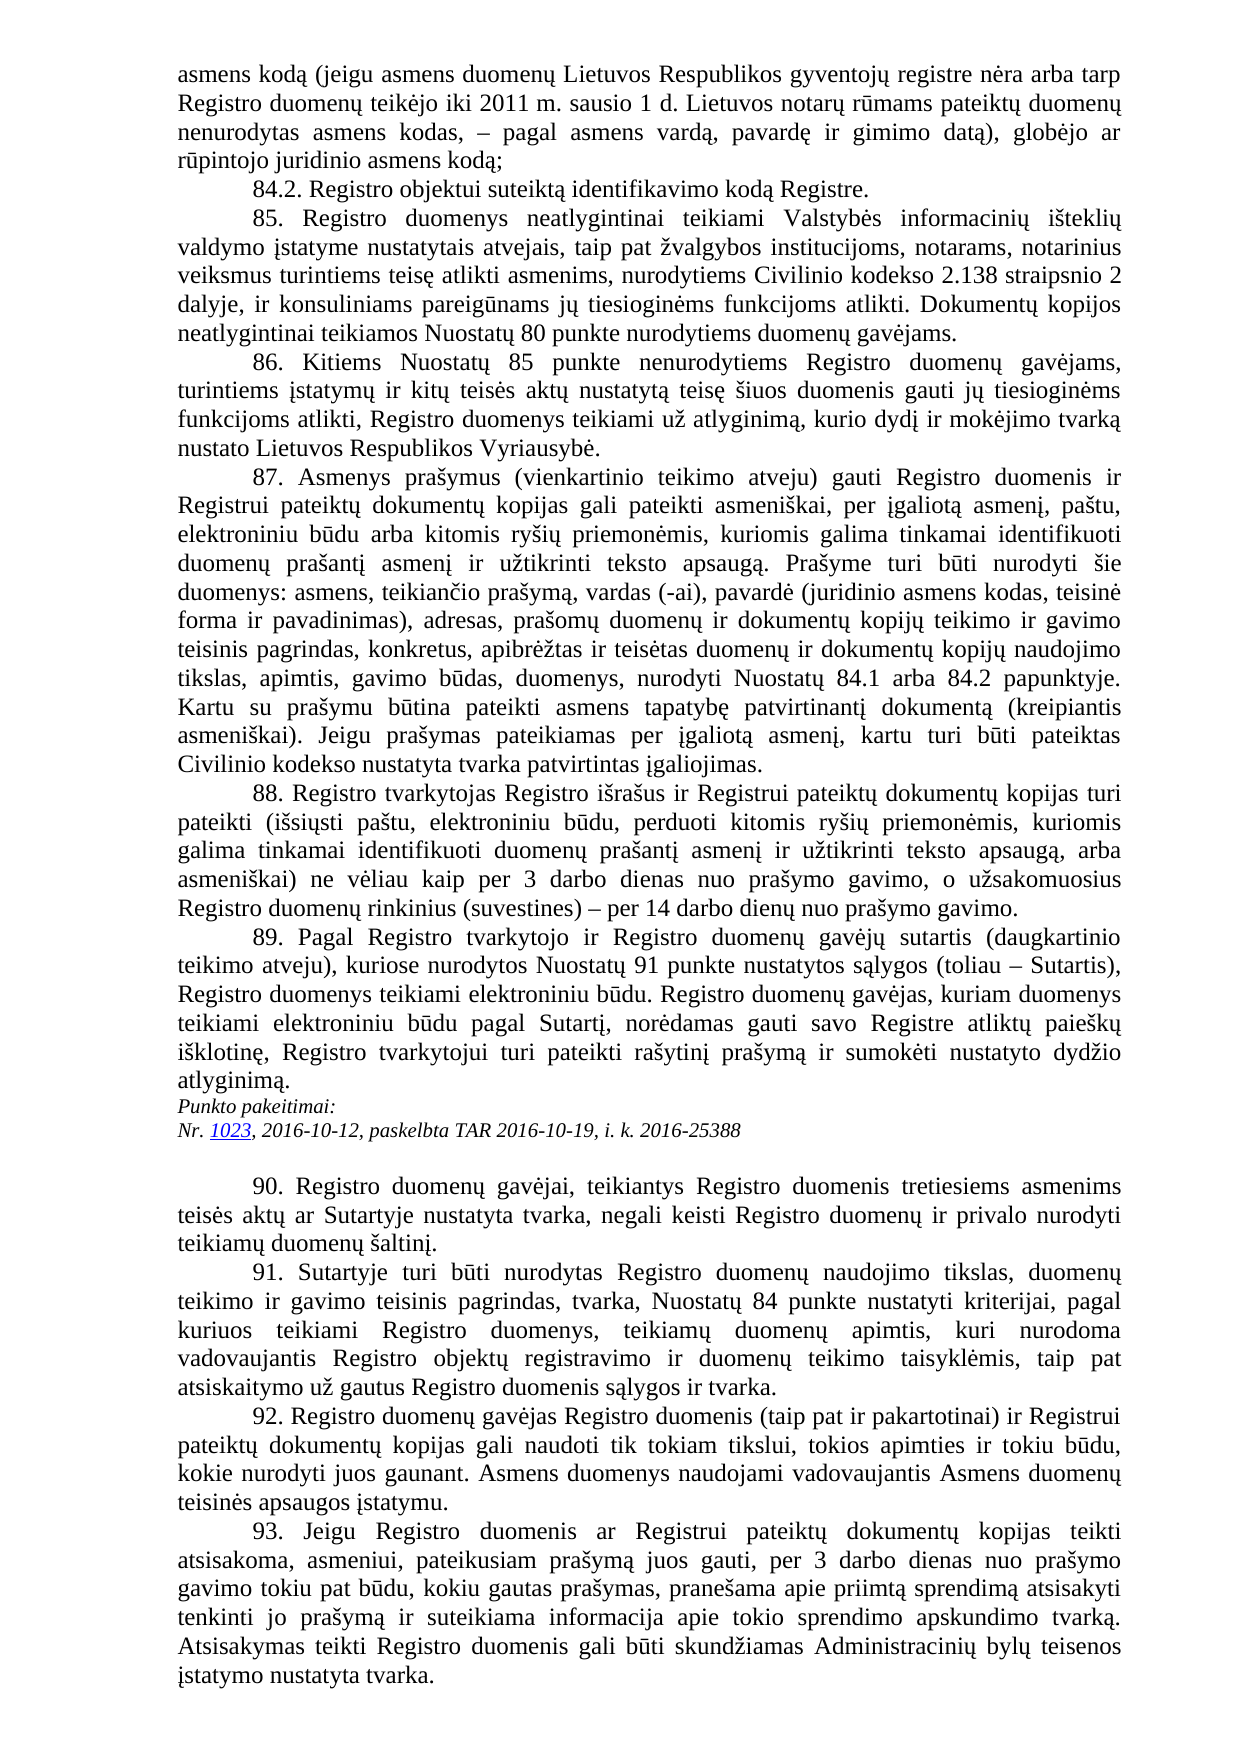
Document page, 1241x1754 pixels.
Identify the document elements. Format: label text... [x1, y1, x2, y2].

text 84.2. Registro objektui suteiktą identifikavimo kodą Registre. [177, 174, 1122, 203]
text 90. Registro duomenų gavėjai, teikiantys Registro duomenis tretiesiems asmenims teisės aktų ar Sutartyje nustatyta tvarka, negali keisti Registro duomenų ir privalo nurodyti teikiamų duomenų šaltinį. [177, 1171, 1122, 1257]
text 86. Kitiems Nuostatų 85 punkte nenurodytiems Registro duomenų gavėjams, turintiems įstatymų ir kitų teisės aktų nustatytą teisę šiuos duomenis gauti jų tiesioginėms funkcijoms atlikti, Registro duomenys teikiami už atlyginimą, kurio dydį ir mokėjimo tvarką nustato Lietuvos Respublikos Vyriausybė. [177, 347, 1122, 462]
text 89. Pagal Registro tvarkytojo ir Registro duomenų gavėjų sutartis (daugkartinio teikimo atveju), kuriose nurodytos Nuostatų 91 punkte nustatytos sąlygos (toliau – Sutartis), Registro duomenys teikiami elektroniniu būdu. Registro duomenų gavėjas, kuriam duomenys teikiami elektroniniu būdu pagal Sutartį, norėdamas gauti savo Registre atliktų paieškų išklotinę, Registro tvarkytojui turi pateikti rašytinį prašymą ir sumokėti nustatyto dydžio atlyginimą. [177, 922, 1122, 1094]
text 87. Asmenys prašymus (vienkartinio teikimo atveju) gauti Registro duomenis ir Registrui pateiktų dokumentų kopijas gali pateikti asmeniškai, per įgaliotą asmenį, paštu, elektroniniu būdu arba kitomis ryšių priemonėmis, kuriomis galima tinkamai identifikuoti duomenų prašantį asmenį ir užtikrinti teksto apsaugą. Prašyme turi būti nurodyti šie duomenys: asmens, teikiančio prašymą, vardas (-ai), pavardė (juridinio asmens kodas, teisinė forma ir pavadinimas), adresas, prašomų duomenų ir dokumentų kopijų teikimo ir gavimo teisinis pagrindas, konkretus, apibrėžtas ir teisėtas duomenų ir dokumentų kopijų naudojimo tikslas, apimtis, gavimo būdas, duomenys, nurodyti Nuostatų 84.1 arba 84.2 papunktyje. Kartu su prašymu būtina pateikti asmens tapatybę patvirtinantį dokumentą (kreipiantis asmeniškai). Jeigu prašymas pateikiamas per įgaliotą asmenį, kartu turi būti pateiktas Civilinio kodekso nustatyta tvarka patvirtintas įgaliojimas. [177, 462, 1122, 778]
text 92. Registro duomenų gavėjas Registro duomenis (taip pat ir pakartotinai) ir Registrui pateiktų dokumentų kopijas gali naudoti tik tokiam tikslui, tokios apimties ir tokiu būdu, kokie nurodyti juos gaunant. Asmens duomenys naudojami vadovaujantis Asmens duomenų teisinės apsaugos įstatymu. [177, 1401, 1122, 1516]
text asmens kodą (jeigu asmens duomenų Lietuvos Respublikos gyventojų registre nėra arba tarp Registro duomenų teikėjo iki 2011 m. sausio 1 d. Lietuvos notarų rūmams pateiktų duomenų nenurodytas asmens kodas, – pagal asmens vardą, pavardę ir gimimo datą), globėjo ar rūpintojo juridinio asmens kodą; [177, 59, 1122, 174]
text 88. Registro tvarkytojas Registro išrašus ir Registrui pateiktų dokumentų kopijas turi pateikti (išsiųsti paštu, elektroniniu būdu, perduoti kitomis ryšių priemonėmis, kuriomis galima tinkamai identifikuoti duomenų prašantį asmenį ir užtikrinti teksto apsaugą, arba asmeniškai) ne vėliau kaip per 3 darbo dienas nuo prašymo gavimo, o užsakomuosius Registro duomenų rinkinius (suvestines) – per 14 darbo dienų nuo prašymo gavimo. [177, 778, 1122, 922]
text Nr. 1023, 2016-10-12, paskelbta TAR 2016-10-19, i. k. 2016-25388 [177, 1118, 1122, 1142]
text 91. Sutartyje turi būti nurodytas Registro duomenų naudojimo tikslas, duomenų teikimo ir gavimo teisinis pagrindas, tvarka, Nuostatų 84 punkte nustatyti kriterijai, pagal kuriuos teikiami Registro duomenys, teikiamų duomenų apimtis, kuri nurodoma vadovaujantis Registro objektų registravimo ir duomenų teikimo taisyklėmis, taip pat atsiskaitymo už gautus Registro duomenis sąlygos ir tvarka. [177, 1257, 1122, 1401]
text Punkto pakeitimai: [177, 1094, 1122, 1118]
text 93. Jeigu Registro duomenis ar Registrui pateiktų dokumentų kopijas teikti atsisakoma, asmeniui, pateikusiam prašymą juos gauti, per 3 darbo dienas nuo prašymo gavimo tokiu pat būdu, kokiu gautas prašymas, pranešama apie priimtą sprendimą atsisakyti tenkinti jo prašymą ir suteikiama informacija apie tokio sprendimo apskundimo tvarką. Atsisakymas teikti Registro duomenis gali būti skundžiamas Administracinių bylų teisenos įstatymo nustatyta tvarka. [177, 1516, 1122, 1688]
text 85. Registro duomenys neatlygintinai teikiami Valstybės informacinių išteklių valdymo įstatyme nustatytais atvejais, taip pat žvalgybos institucijoms, notarams, notarinius veiksmus turintiems teisę atlikti asmenims, nurodytiems Civilinio kodekso 2.138 straipsnio 2 dalyje, ir konsuliniams pareigūnams jų tiesioginėms funkcijoms atlikti. Dokumentų kopijos neatlygintinai teikiamos Nuostatų 80 punkte nurodytiems duomenų gavėjams. [177, 203, 1122, 347]
